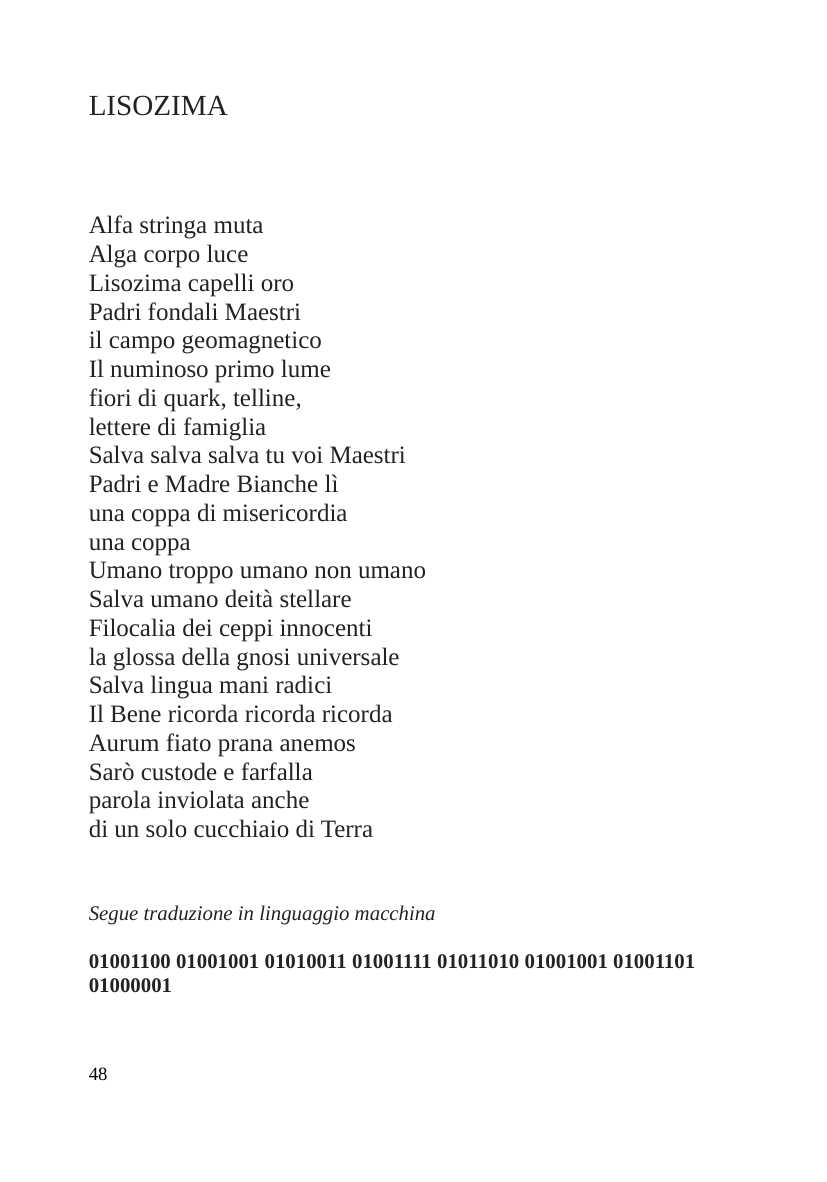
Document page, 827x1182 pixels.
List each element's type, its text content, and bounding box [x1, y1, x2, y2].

text 01001100 01001001 01010011 01001111 01011010 01001001 01001101 01000001 [88, 949, 738, 997]
text Alfa stringa muta Alga corpo luce Lisozima capelli oro Padri fondali Maestri il campo geomagnetico Il numinoso primo lume fiori di quark, telline, lettere di famiglia Salva salva salva tu voi Maestri Padri e Madre Bianche lì una coppa di misericordia una coppa Umano troppo umano non umano Salva umano deità stellare Filocalia dei ceppi innocenti la glossa della gnosi universale Salva lingua mani radici Il Bene ricorda ricorda ricorda Aurum fiato prana anemos Sarò custode e farfalla parola inviolata anche di un solo cucchiaio di Terra [88, 211, 738, 843]
text LISOZIMA [88, 88, 738, 122]
text Segue traduzione in linguaggio macchina [88, 901, 738, 925]
